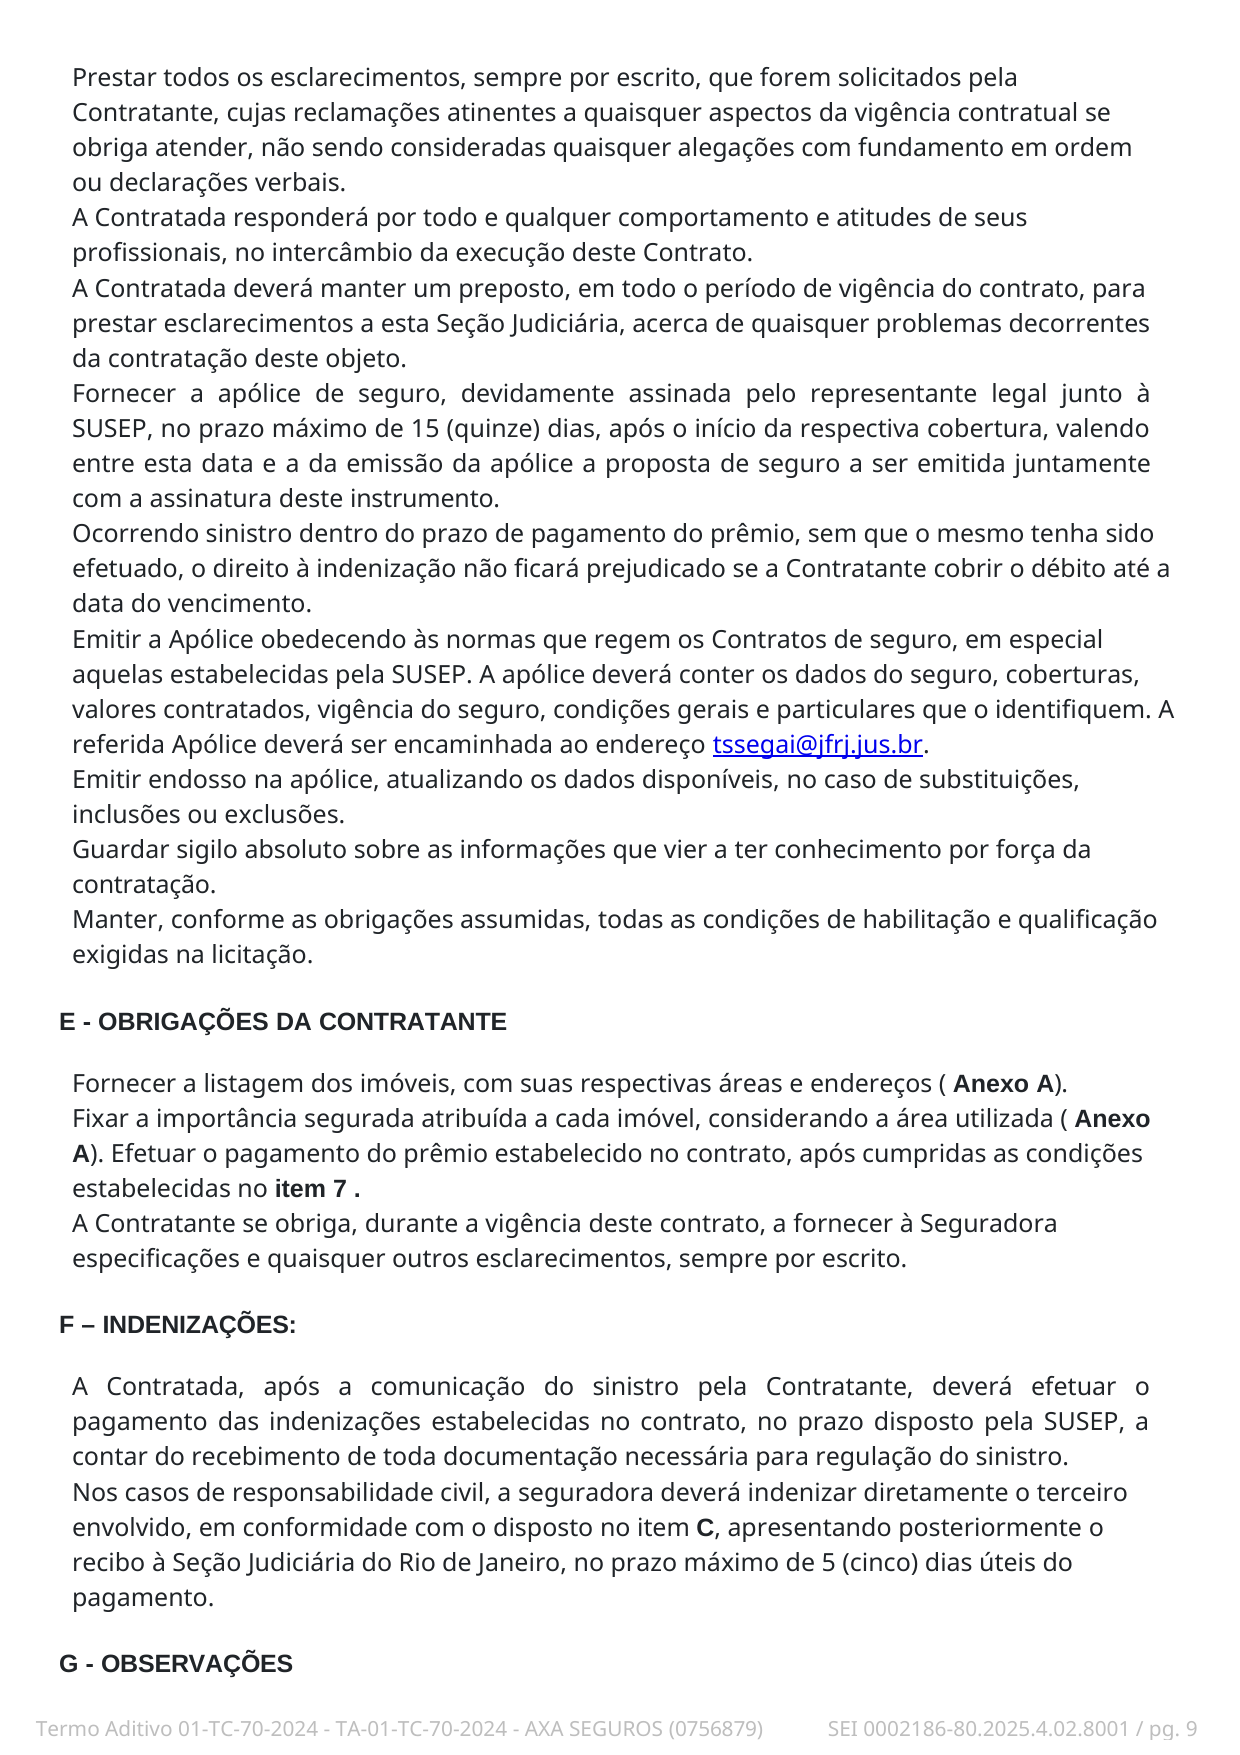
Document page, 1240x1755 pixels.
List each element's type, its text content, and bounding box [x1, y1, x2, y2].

text Emitir a Apólice obedecendo às normas que regem os Contratos de seguro, em especial aquelas estabelecidas pela SUSEP. A apólice deverá conter os dados do seguro, coberturas, valores contratados, vigência do seguro, condições gerais e particulares que o identifiquem. A referida Apólice deverá ser encaminhada ao endereço tssegai@jfrj.jus.br. [72, 621, 1181, 760]
text A Contratada, após a comunicação do sinistro pela Contratante, deverá efetuar o pagamento das indenizações estabelecidas no contrato, no prazo disposto pela SUSEP, a contar do recebimento de toda documentação necessária para regulação do sinistro. [72, 1369, 1150, 1473]
text A Contratada deverá manter um preposto, em todo o período de vigência do contrato, para prestar esclarecimentos a esta Seção Judiciária, acerca de quaisquer problemas decorrentes da contratação deste objeto. [72, 270, 1181, 374]
text Fornecer a listagem dos imóveis, com suas respectivas áreas e endereços ( Anexo A). [72, 1065, 1181, 1099]
text A Contratada responderá por todo e qualquer comportamento e atitudes de seus profissionais, no intercâmbio da execução deste Contrato. [72, 200, 1181, 269]
text A Contratante se obriga, durante a vigência deste contrato, a fornecer à Seguradora especificações e quaisquer outros esclarecimentos, sempre por escrito. [72, 1206, 1157, 1275]
text Manter, conforme as obrigações assumidas, todas as condições de habilitação e qualificação exigidas na licitação. [72, 902, 1181, 971]
text Nos casos de responsabilidade civil, a seguradora deverá indenizar diretamente o terceiro envolvido, em conformidade com o disposto no item C, apresentando posteriormente o recibo à Seção Judiciária do Rio de Janeiro, no prazo máximo de 5 (cinco) dias úteis do pagamento. [72, 1474, 1181, 1613]
text Fornecer a apólice de seguro, devidamente assinada pelo representante legal junto à SUSEP, no prazo máximo de 15 (quinze) dias, após o início da respectiva cobertura, valendo entre esta data e a da emissão da apólice a proposta de seguro a ser emitida juntamente com a assinatura deste instrumento. [72, 376, 1151, 514]
subtitle E - OBRIGAÇÕES DA CONTRATANTE [59, 1006, 1181, 1035]
text Guardar sigilo absoluto sobre as informações que vier a ter conhecimento por força da contratação. [72, 832, 1157, 901]
subtitle F – INDENIZAÇÕES: [59, 1310, 1181, 1339]
subtitle G - OBSERVAÇÕES [59, 1649, 1181, 1677]
text Ocorrendo sinistro dentro do prazo de pagamento do prêmio, sem que o mesmo tenha sido efetuado, o direito à indenização não ficará prejudicado se a Contratante cobrir o débito até a data do vencimento. [72, 516, 1181, 620]
text Fixar a importância segurada atribuída a cada imóvel, considerando a área utilizada ( Anexo A). Efetuar o pagamento do prêmio estabelecido no contrato, após cumpridas as condições estabelecidas no item 7 . [72, 1101, 1181, 1205]
text Prestar todos os esclarecimentos, sempre por escrito, que forem solicitados pela Contratante, cujas reclamações atinentes a quaisquer aspectos da vigência contratual se obriga atender, não sendo consideradas quaisquer alegações com fundamento em ordem ou declarações verbais. [72, 60, 1157, 199]
text Emitir endosso na apólice, atualizando os dados disponíveis, no caso de substituições, inclusões ou exclusões. [72, 762, 1157, 831]
